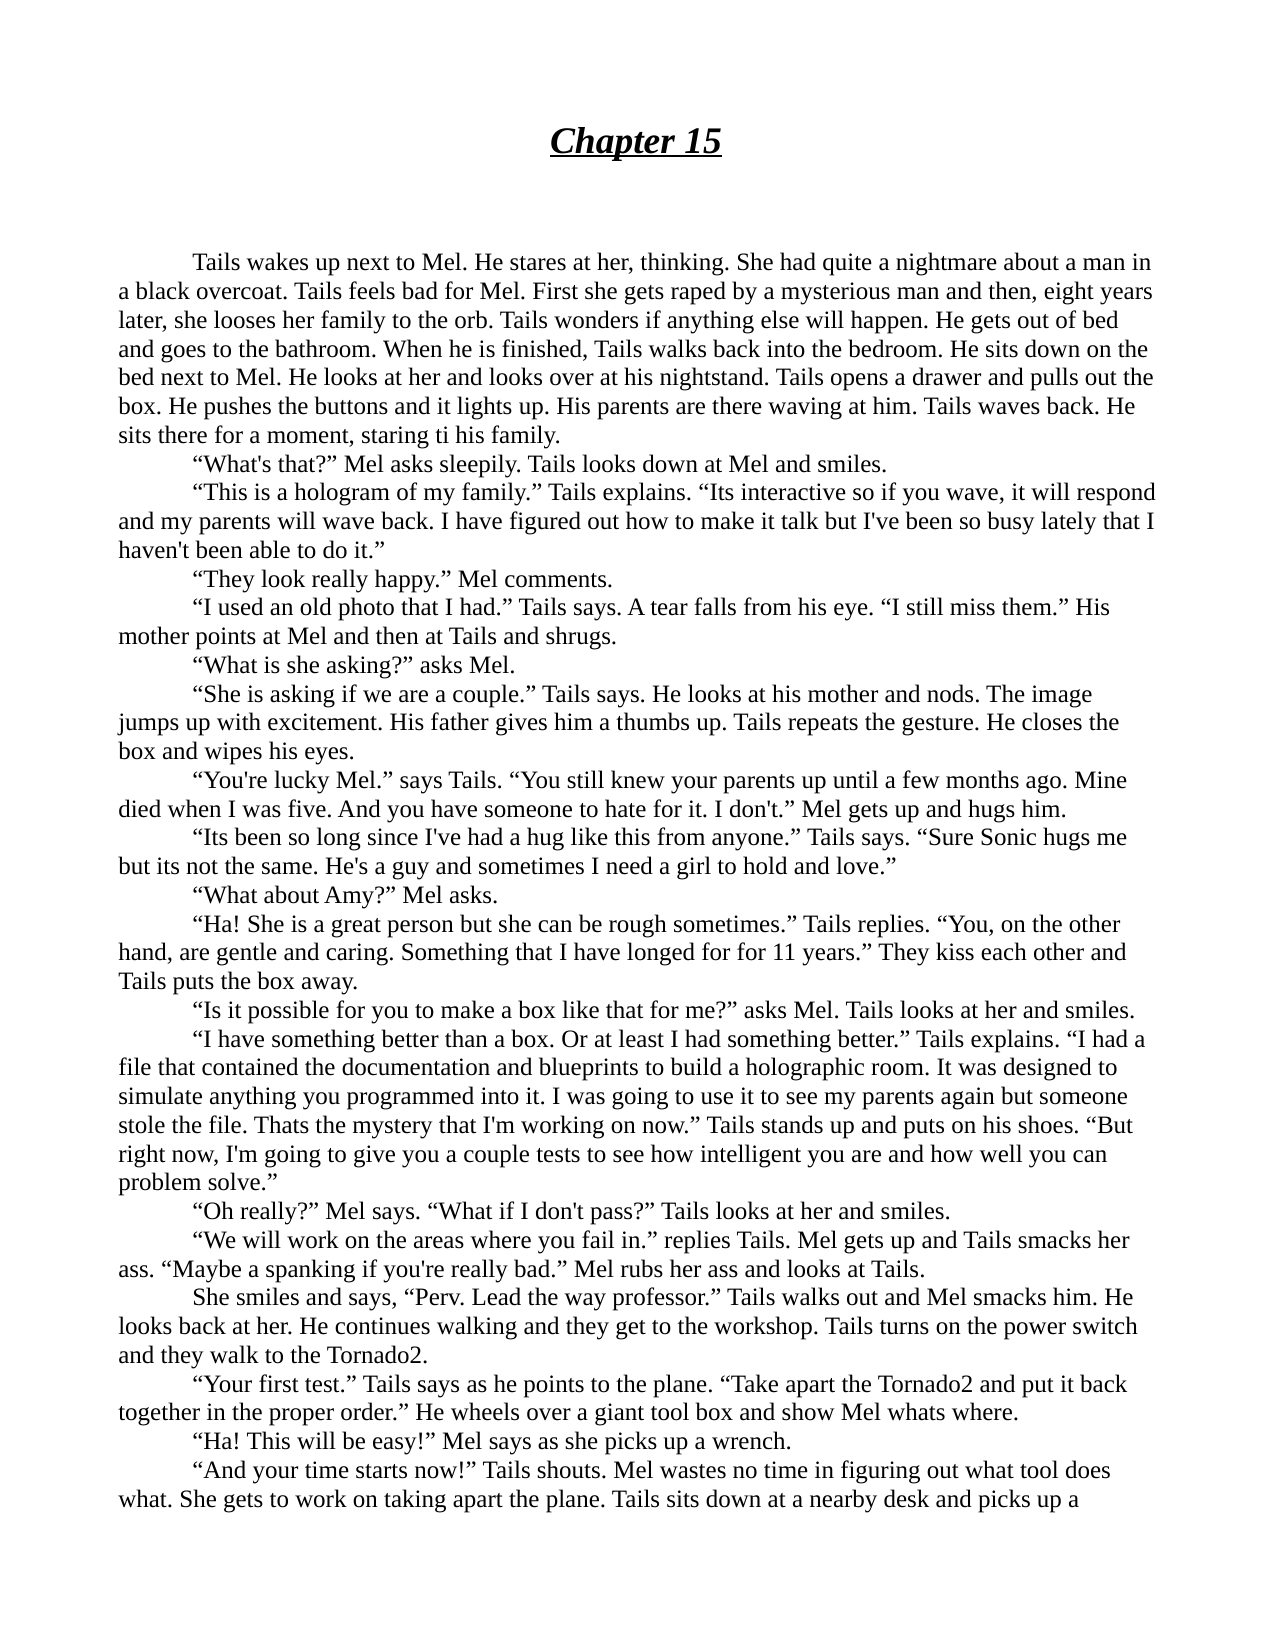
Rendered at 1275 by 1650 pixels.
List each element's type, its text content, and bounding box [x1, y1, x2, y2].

text “Ha! This will be easy!” Mel says as she picks up a wrench. [118, 1426, 1157, 1455]
text Tails wakes up next to Mel. He stares at her, thinking. She had quite a nightmare about a man in a black overcoat. Tails feels bad for Mel. First she gets raped by a mysterious man and then, eight years later, she looses her family to the orb. Tails wonders if anything else will happen. He gets out of bed and goes to the bathroom. When he is finished, Tails walks back into the bedroom. He sits down on the bed next to Mel. He looks at her and looks over at his nightstand. Tails opens a drawer and pulls out the box. He pushes the buttons and it lights up. His parents are there waving at him. Tails waves back. He sits there for a moment, staring ti his family. [118, 247, 1157, 449]
text She smiles and says, “Perv. Lead the way professor.” Tails walks out and Mel smacks him. He looks back at her. He continues walking and they get to the workshop. Tails turns on the power switch and they walk to the Tornado2. [118, 1282, 1157, 1369]
text “Is it possible for you to make a box like that for me?” asks Mel. Tails looks at her and smiles. [118, 995, 1157, 1024]
text “What about Amy?” Mel asks. [118, 880, 1157, 909]
text “We will work on the areas where you fail in.” replies Tails. Mel gets up and Tails smacks her ass. “Maybe a spanking if you're really bad.” Mel rubs her ass and looks at Tails. [118, 1225, 1157, 1282]
text “You're lucky Mel.” says Tails. “You still knew your parents up until a few months ago. Mine died when I was five. And you have someone to hate for it. I don't.” Mel gets up and hugs him. [118, 765, 1157, 822]
text “They look really happy.” Mel comments. [118, 564, 1157, 592]
text Chapter 15 [118, 118, 1157, 161]
text “I used an old photo that I had.” Tails says. A tear falls from his eye. “I still miss them.” His mother points at Mel and then at Tails and shrugs. [118, 592, 1157, 650]
text “Your first test.” Tails says as he points to the plane. “Take apart the Tornado2 and put it back together in the proper order.” He wheels over a giant tool box and show Mel whats where. [118, 1369, 1157, 1426]
text “I have something better than a box. Or at least I had something better.” Tails explains. “I had a file that contained the documentation and blueprints to build a holographic room. It was designed to simulate anything you programmed into it. I was going to use it to see my parents again but someone stole the file. Thats the mystery that I'm working on now.” Tails stands up and puts on his shoes. “But right now, I'm going to give you a couple tests to see how intelligent you are and how well you can problem solve.” “Oh really?” Mel says. “What if I don't pass?” Tails looks at her and smiles. [118, 1024, 1157, 1225]
text “This is a hologram of my family.” Tails explains. “Its interactive so if you wave, it will respond and my parents will wave back. I have figured out how to make it talk but I've been so busy lately that I haven't been able to do it.” [118, 477, 1157, 564]
text “Ha! She is a great person but she can be rough sometimes.” Tails replies. “You, on the other hand, are gentle and caring. Something that I have longed for for 11 years.” They kiss each other and Tails puts the box away. [118, 909, 1157, 995]
text “And your time starts now!” Tails shouts. Mel wastes no time in figuring out what tool does what. She gets to work on taking apart the plane. Tails sits down at a nearby desk and picks up a [118, 1455, 1157, 1512]
text “Its been so long since I've had a hug like this from anyone.” Tails says. “Sure Sonic hugs me but its not the same. He's a guy and sometimes I need a girl to hold and love.” [118, 822, 1157, 880]
text “She is asking if we are a couple.” Tails says. He looks at his mother and nods. The image jumps up with excitement. His father gives him a thumbs up. Tails repeats the gesture. He closes the box and wipes his eyes. [118, 679, 1157, 765]
text “What is she asking?” asks Mel. [118, 650, 1157, 679]
text “What's that?” Mel asks sleepily. Tails looks down at Mel and smiles. [118, 449, 1157, 477]
